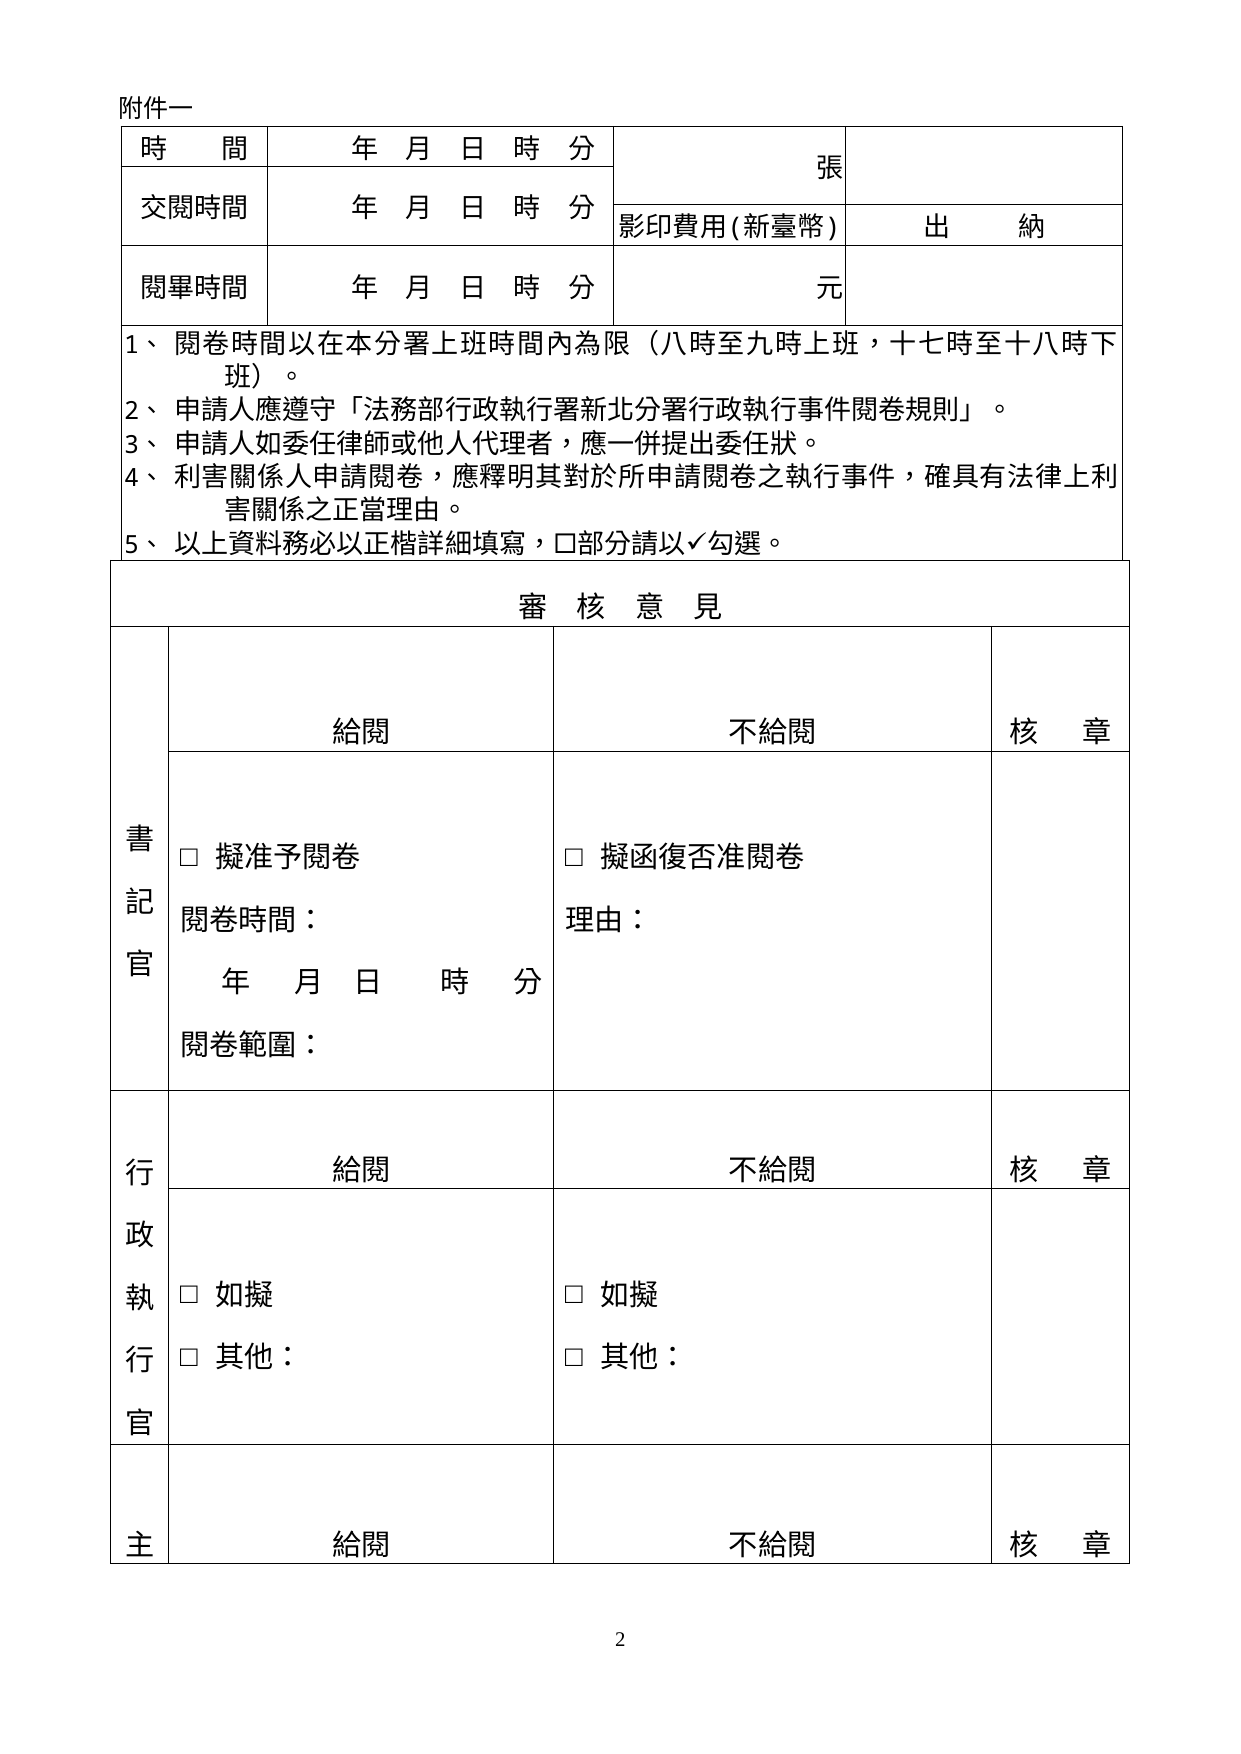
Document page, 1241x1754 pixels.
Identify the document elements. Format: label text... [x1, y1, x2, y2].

table_cell 書記官 [111, 627, 168, 1090]
table_cell [1123, 325, 1129, 560]
table_cell [992, 752, 1129, 1090]
table_cell [992, 1189, 1129, 1444]
table_cell 不給閱 [554, 1091, 991, 1188]
table_cell 年 月 日 時 分 [268, 127, 613, 166]
table_cell 主 [111, 1445, 168, 1563]
table_cell 年 月 日 時 分 [268, 246, 613, 325]
table_cell 給閱 [169, 627, 553, 751]
table_cell □ 擬函復否准閱卷 理由： [554, 752, 991, 1090]
table_cell 審 核 意 見 [111, 561, 1129, 626]
table_cell 不給閱 [554, 1445, 991, 1563]
table_cell □ 如擬 □ 其他： [554, 1189, 991, 1444]
table_cell [1123, 204, 1129, 244]
table_cell 年 月 日 時 分 [268, 167, 613, 244]
table_cell 給閱 [169, 1091, 553, 1188]
table_cell [846, 127, 1122, 204]
table_cell 給閱 [169, 1445, 553, 1563]
table_cell 核 章 [992, 627, 1129, 751]
table_cell [111, 245, 121, 325]
table_cell 出 納 [846, 205, 1122, 244]
table_cell 時 間 [122, 127, 267, 166]
table_cell 核 章 [992, 1445, 1129, 1563]
table_cell 元 [614, 246, 845, 325]
table_cell 核 章 [992, 1091, 1129, 1188]
table_cell 行政執行官 [111, 1091, 168, 1444]
table_cell 閱畢時間 [122, 246, 267, 325]
table_cell [111, 325, 121, 560]
table_cell □ 擬准予閱卷 閱卷時間： 年 月 日 時 分 閱卷範圍： [169, 752, 553, 1090]
table_cell [846, 246, 1122, 325]
table_cell [1123, 126, 1129, 166]
table_cell 影印費用(新臺幣) [614, 205, 845, 244]
table_cell [1123, 166, 1129, 204]
table_cell [111, 166, 121, 204]
table_cell 不給閱 [554, 627, 991, 751]
table_cell 交閱時間 [122, 167, 267, 244]
table_cell [1123, 245, 1129, 325]
table_cell [111, 204, 121, 244]
table_cell □ 如擬 □ 其他： [169, 1189, 553, 1444]
table_cell 閱卷時間以在本分署上班時間內為限（八時至九時上班，十七時至十八時下班）。 申請人應遵守「法務部行政執行署新北分署行政執行事件閱卷規則」。 申請人如委任律師或他人代理者，應一併提出委任狀。 利害關係人申請閱卷，應釋明其對於所申請閱卷之執行事件，確具有法律上利害關係之正當理由。 以上資料務必以正楷詳細填寫，部分請以勾選。 [122, 326, 1122, 560]
table_cell [111, 126, 121, 166]
table_cell 張 [614, 127, 845, 204]
